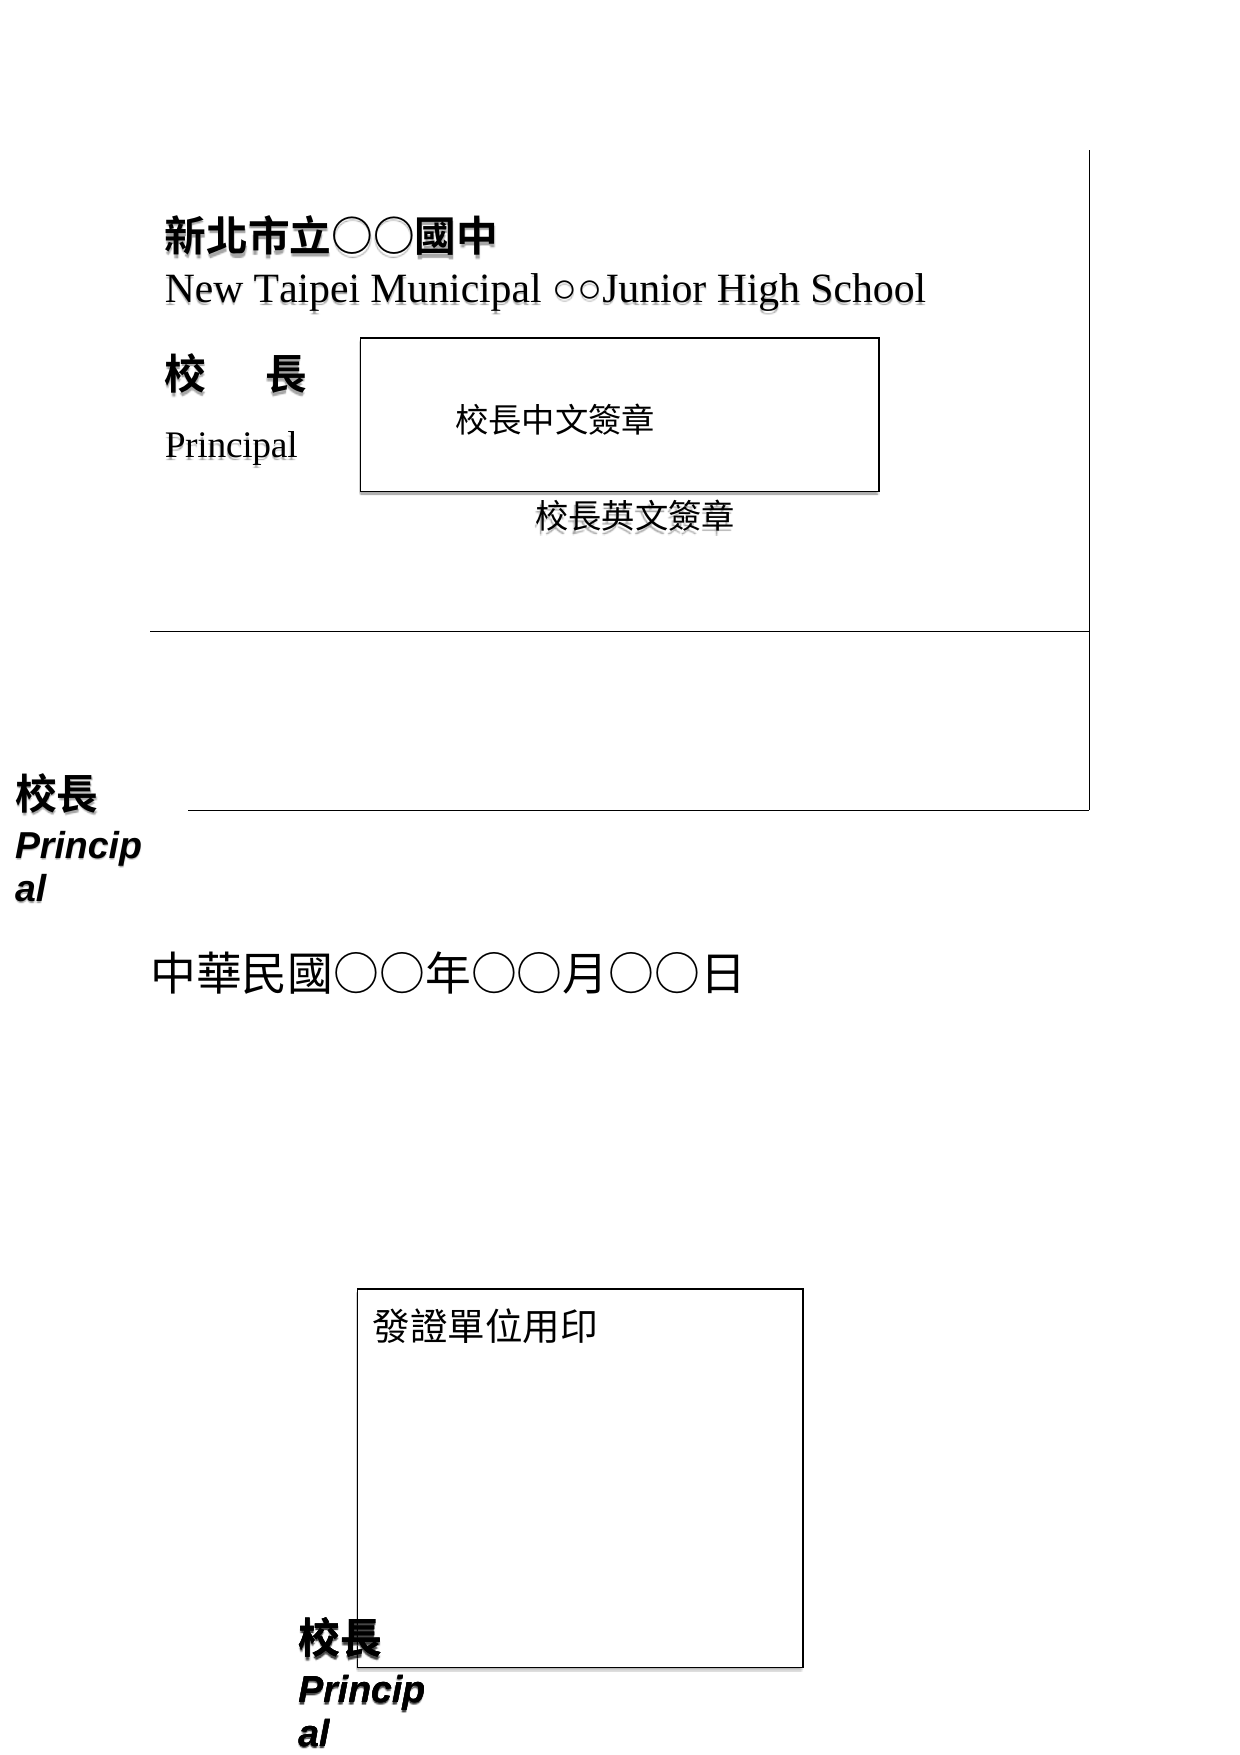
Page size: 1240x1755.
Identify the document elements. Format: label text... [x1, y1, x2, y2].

text 中華民國○○年○○月○○日 [150, 937, 1089, 1003]
